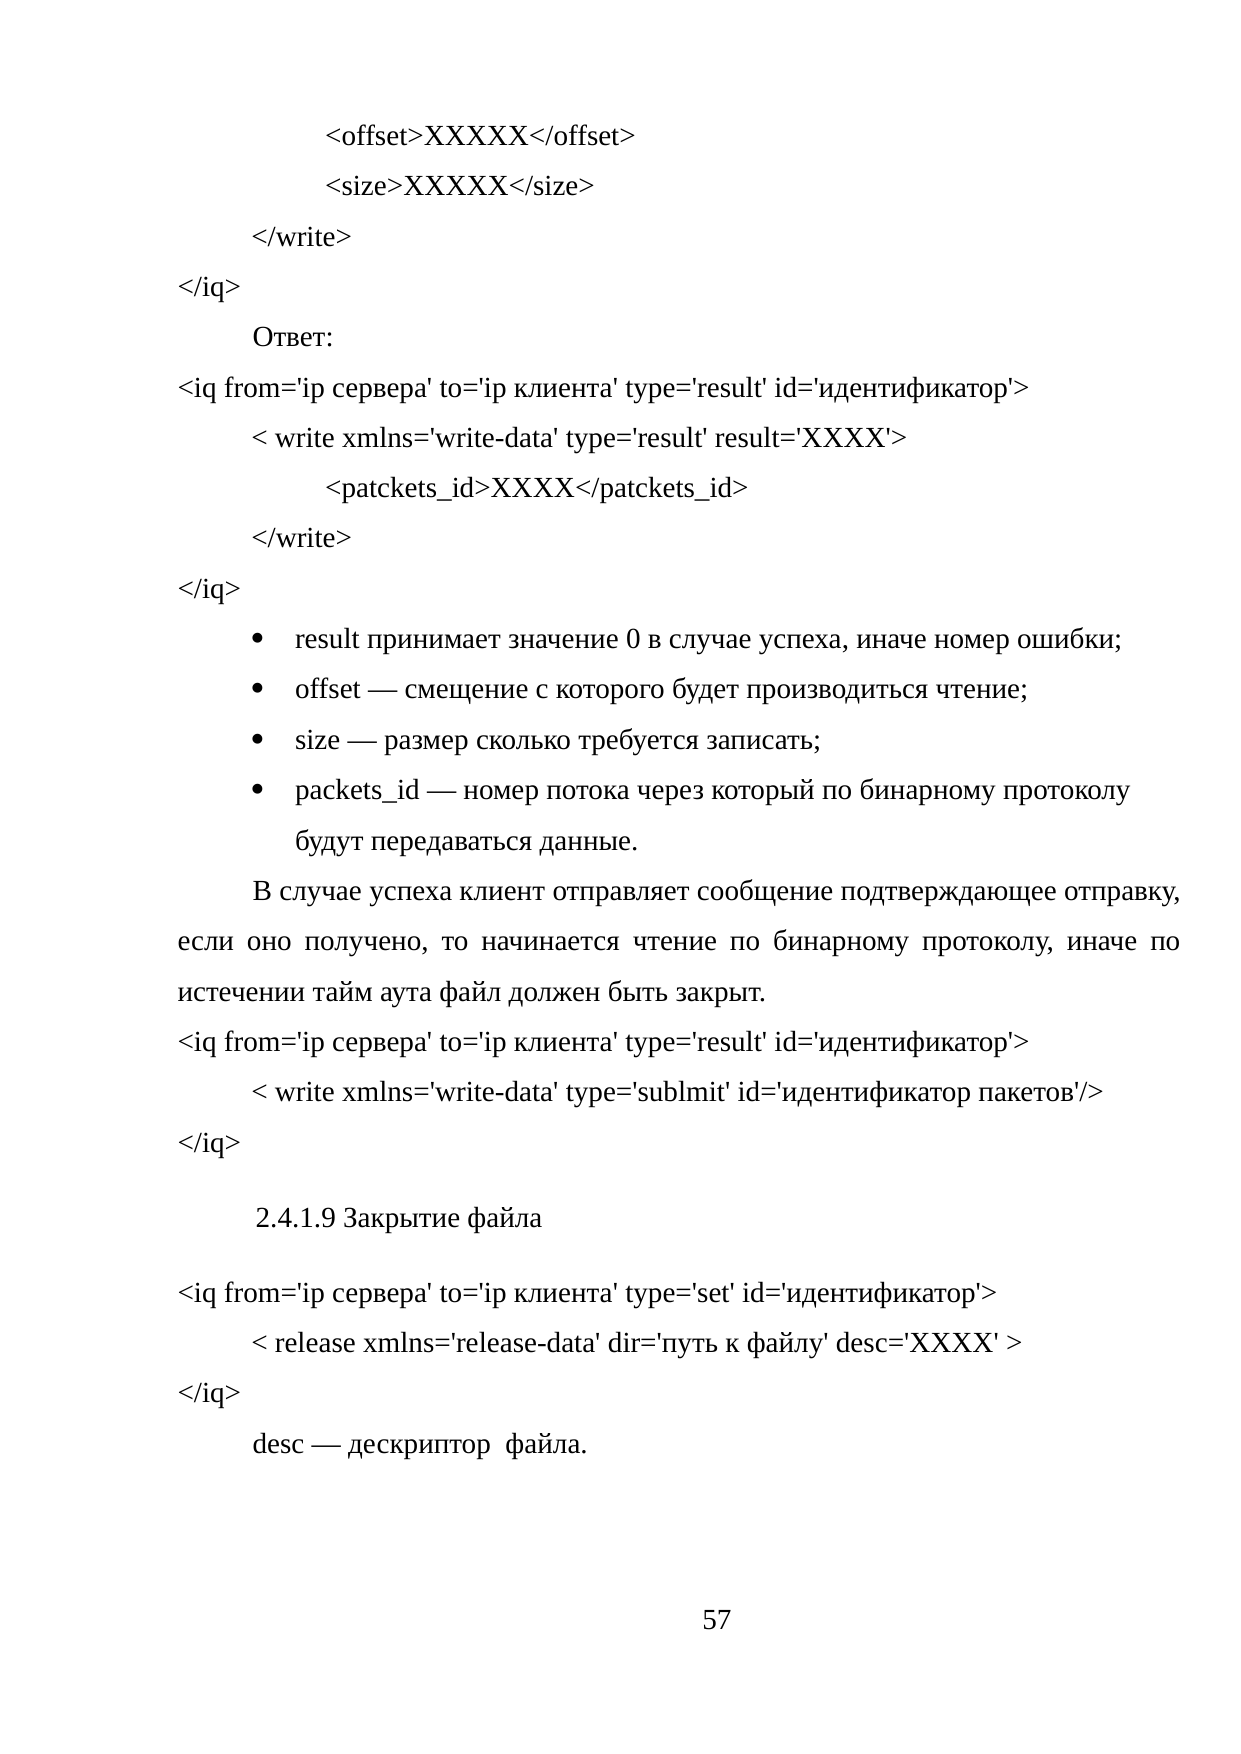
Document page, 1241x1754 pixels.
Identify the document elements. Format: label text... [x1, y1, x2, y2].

text desc — дескриптор файла. [177, 1426, 1181, 1459]
text <patckets_id>XXXX</patckets_id> [177, 470, 1181, 504]
list size — размер сколько требуется записать; [252, 722, 1181, 756]
text < release xmlns='release-data' dir='путь к файлу' desc='XXXX' > [177, 1325, 1181, 1359]
text <iq from='ip сервера' to='ip клиента' type='result' id='идентификатор'> [177, 1024, 1181, 1058]
text </iq> [177, 269, 1181, 303]
text < write xmlns='write-data' type='sublmit' id='идентификатор пакетов'/> [177, 1074, 1181, 1108]
text </iq> [177, 1376, 1181, 1409]
list packets_id — номер потока через который по бинарному протоколу будут передаваться данные. [252, 772, 1181, 856]
text <iq from='ip сервера' to='ip клиента' type='set' id='идентификатор'> [177, 1275, 1181, 1308]
text </write> [177, 219, 1181, 252]
text <iq from='ip сервера' to='ip клиента' type='result' id='идентификатор'> [177, 370, 1181, 403]
text </iq> [177, 1125, 1181, 1158]
text Ответ: [177, 319, 1181, 353]
subtitle Закрытие файла [248, 1200, 1181, 1233]
text </iq> [177, 571, 1181, 604]
list result принимает значение 0 в случае успеха, иначе номер ошибки; [252, 621, 1181, 655]
text В случае успеха клиент отправляет сообщение подтверждающее отправку, если оно получено, то начинается чтение по бинарному протоколу, иначе по истечении тайм аута файл должен быть закрыт. [177, 873, 1181, 1007]
text <offset>XXXXX</offset> [177, 118, 1181, 152]
text < write xmlns='write-data' type='result' result='XXXX'> [177, 420, 1181, 453]
text <size>XXXXX</size> [177, 168, 1181, 202]
list offset — смещение с которого будет производиться чтение; [252, 672, 1181, 705]
text </write> [177, 521, 1181, 554]
